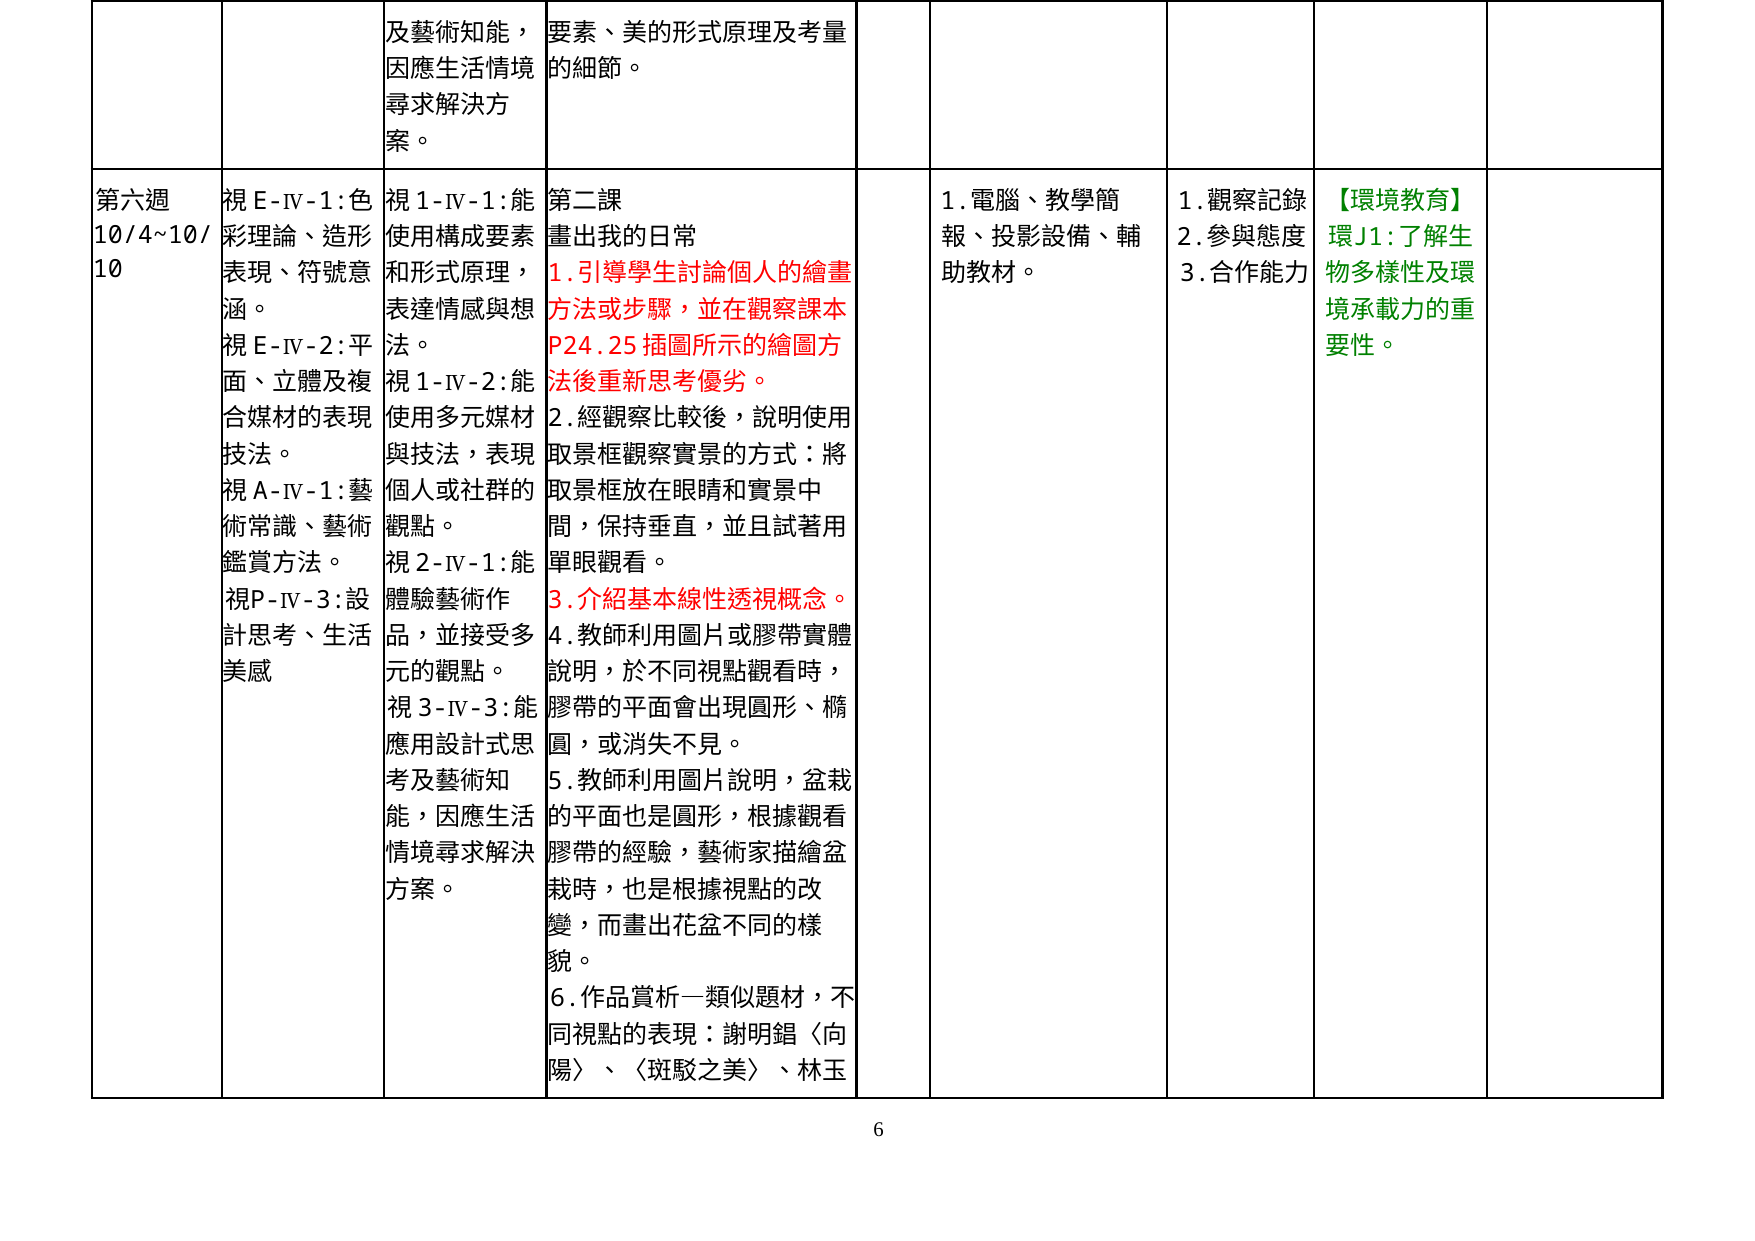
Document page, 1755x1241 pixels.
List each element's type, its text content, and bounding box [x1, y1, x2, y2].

table_cell [858, 2, 929, 168]
table_cell [1488, 2, 1661, 168]
table_cell 1.電腦、教學簡報、投影設備、輔助教材。 [931, 170, 1166, 1097]
table_cell 要素、美的形式原理及考量的細節。 [548, 2, 855, 168]
table_cell 第二課 畫出我的日常 1.引導學生討論個人的繪畫方法或步驟，並在觀察課本P24.25插圖所示的繪圖方法後重新思考優劣。 2.經觀察比較後，說明使用取景框觀察實景的方式：將取景框放在眼睛和實景中間，保持垂直，並且試著用單眼觀看。 3.介紹基本線性透視概念。 4.教師利用圖片或膠帶實體說明，於不同視點觀看時，膠帶的平面會出現圓形、橢圓，或消失不見。 5.教師利用圖片說明，盆栽的平面也是圓形，根據觀看膠帶的經驗，藝術家描繪盆栽時，也是根據視點的改變，而畫出花盆不同的樣貌。 6.作品賞析—類似題材，不同視點的表現：謝明錩〈向陽〉、〈斑駁之美〉、林玉 [548, 170, 855, 1097]
table_cell 及藝術知能，因應生活情境尋求解決方案。 [385, 2, 545, 168]
table_cell [1315, 2, 1486, 168]
table_cell [858, 170, 929, 1097]
table_cell 1.觀察記錄 2.參與態度 3.合作能力 [1168, 170, 1313, 1097]
table_cell [223, 2, 383, 168]
table_cell [931, 2, 1166, 168]
table_cell [1488, 170, 1661, 1097]
table_cell [93, 2, 221, 168]
table_cell 視E-Ⅳ-1:色彩理論、造形表現、符號意涵。 視E-Ⅳ-2:平面、立體及複合媒材的表現技法。 視A-Ⅳ-1:藝術常識、藝術鑑賞方法。 視P-Ⅳ-3:設計思考、生活美感 [223, 170, 383, 1097]
table_cell 第六週 10/4~10/10 [93, 170, 221, 1097]
table_cell [1168, 2, 1313, 168]
table_cell 【環境教育】 環J1:了解生物多樣性及環境承載力的重要性。 [1315, 170, 1486, 1097]
table_cell 視1-Ⅳ-1:能使用構成要素和形式原理，表達情感與想法。 視1-Ⅳ-2:能使用多元媒材與技法，表現個人或社群的觀點。 視2-Ⅳ-1:能體驗藝術作品，並接受多元的觀點。 視3-Ⅳ-3:能應用設計式思考及藝術知能，因應生活情境尋求解決方案。 [385, 170, 545, 1097]
